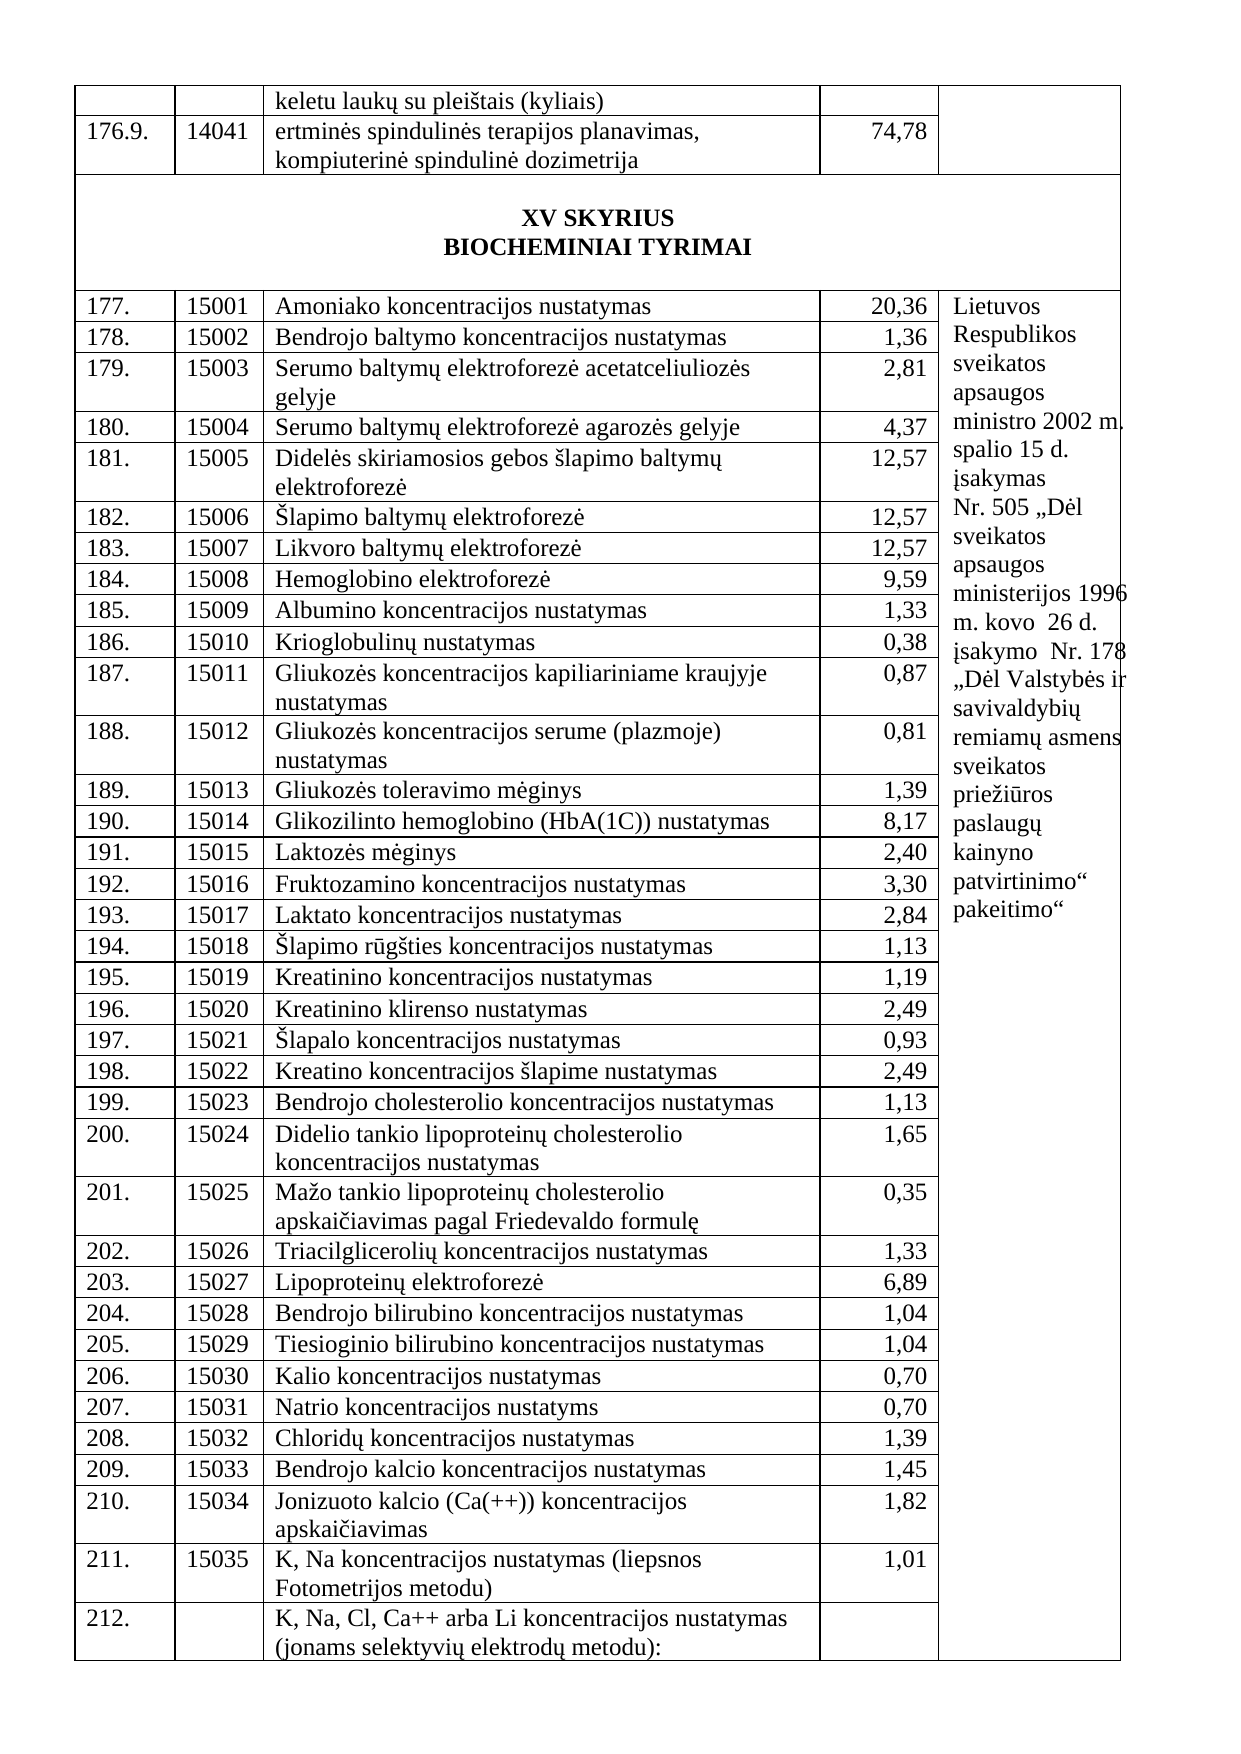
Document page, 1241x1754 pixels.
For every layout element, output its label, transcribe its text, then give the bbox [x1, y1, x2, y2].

table_cell Laktozės mėginys [264, 838, 819, 868]
table_cell 15023 [176, 1088, 263, 1118]
table_cell Amoniako koncentracijos nustatymas [264, 291, 819, 321]
table_cell 15004 [176, 412, 263, 442]
table_cell Gliukozės toleravimo mėginys [264, 775, 819, 805]
table_cell Albumino koncentracijos nustatymas [264, 595, 819, 626]
table_cell 4,37 [821, 412, 938, 442]
table_cell 15009 [176, 595, 263, 626]
table_cell 1,65 [821, 1119, 938, 1176]
table_cell ertminės spindulinės terapijos planavimas, kompiuterinė spindulinė dozimetrija [264, 116, 819, 174]
table_cell Didelės skiriamosios gebos šlapimo baltymų elektroforezė [264, 443, 819, 501]
table_cell K, Na, Cl, Ca++ arba Li koncentracijos nustatymas (jonams selektyvių elektrodų metodu): [264, 1603, 819, 1660]
table_cell Mažo tankio lipoproteinų cholesterolio apskaičiavimas pagal Friedevaldo formulę [264, 1177, 819, 1235]
table_cell 74,78 [821, 116, 938, 174]
table_cell 15025 [176, 1177, 263, 1235]
table_cell 15017 [176, 900, 263, 930]
table_cell 15024 [176, 1119, 263, 1176]
table_cell 15012 [176, 716, 263, 774]
table_cell Fruktozamino koncentracijos nustatymas [264, 869, 819, 899]
table_cell 203. [76, 1267, 174, 1297]
table_cell 181. [76, 443, 174, 501]
table_cell 1,13 [821, 1088, 938, 1118]
table_cell 15016 [176, 869, 263, 899]
table_cell Laktato koncentracijos nustatymas [264, 900, 819, 930]
table_cell Gliukozės koncentracijos serume (plazmoje) nustatymas [264, 716, 819, 774]
table_cell [939, 86, 1120, 174]
table_cell 191. [76, 838, 174, 868]
table_cell K, Na koncentracijos nustatymas (liepsnos Fotometrijos metodu) [264, 1544, 819, 1602]
table_cell Šlapalo koncentracijos nustatymas [264, 1025, 819, 1055]
table_cell 15030 [176, 1361, 263, 1391]
table_cell 2,40 [821, 838, 938, 868]
table_cell Gliukozės koncentracijos kapiliariniame kraujyje nustatymas [264, 658, 819, 715]
table_cell 190. [76, 806, 174, 836]
table_cell 202. [76, 1236, 174, 1266]
table_cell 1,33 [821, 1236, 938, 1266]
table_cell 1,33 [821, 595, 938, 626]
table_cell 12,57 [821, 502, 938, 532]
table_cell 3,30 [821, 869, 938, 899]
table_cell 1,36 [821, 322, 938, 352]
table_cell 1,39 [821, 775, 938, 805]
table_cell 195. [76, 963, 174, 993]
table_cell Serumo baltymų elektroforezė agarozės gelyje [264, 412, 819, 442]
table_cell 185. [76, 595, 174, 626]
table_cell 186. [76, 627, 174, 657]
table_cell 15033 [176, 1455, 263, 1485]
table_cell Kreatino koncentracijos šlapime nustatymas [264, 1056, 819, 1086]
table_cell 0,87 [821, 658, 938, 715]
table_cell 15010 [176, 627, 263, 657]
table_cell 15001 [176, 291, 263, 321]
table_cell 2,81 [821, 353, 938, 411]
table_cell 15006 [176, 502, 263, 532]
table_cell 15005 [176, 443, 263, 501]
table_cell 184. [76, 564, 174, 594]
table_cell 0,70 [821, 1392, 938, 1422]
table_cell 0,70 [821, 1361, 938, 1391]
table_cell 205. [76, 1330, 174, 1360]
table_cell 15007 [176, 533, 263, 563]
table_cell 15029 [176, 1330, 263, 1360]
table_cell Kreatinino klirenso nustatymas [264, 994, 819, 1024]
table_cell Bendrojo baltymo koncentracijos nustatymas [264, 322, 819, 352]
table_cell 1,04 [821, 1330, 938, 1360]
table_cell 208. [76, 1423, 174, 1453]
table_cell 207. [76, 1392, 174, 1422]
table_cell Kreatinino koncentracijos nustatymas [264, 963, 819, 993]
table_cell 2,49 [821, 1056, 938, 1086]
table_cell 15035 [176, 1544, 263, 1602]
table_cell 196. [76, 994, 174, 1024]
table_cell Serumo baltymų elektroforezė acetatceliuliozės gelyje [264, 353, 819, 411]
table_cell 1,19 [821, 963, 938, 993]
table_cell 188. [76, 716, 174, 774]
table_cell 183. [76, 533, 174, 563]
table_cell 200. [76, 1119, 174, 1176]
table_cell 179. [76, 353, 174, 411]
table_cell Triacilglicerolių koncentracijos nustatymas [264, 1236, 819, 1266]
table_cell 187. [76, 658, 174, 715]
table_cell Tiesioginio bilirubino koncentracijos nustatymas [264, 1330, 819, 1360]
table_cell [821, 86, 938, 115]
table_cell 15003 [176, 353, 263, 411]
table_cell 15034 [176, 1486, 263, 1543]
table_cell 177. [76, 291, 174, 321]
table_cell 182. [76, 502, 174, 532]
table_cell Likvoro baltymų elektroforezė [264, 533, 819, 563]
table_cell Chloridų koncentracijos nustatymas [264, 1423, 819, 1453]
table_cell 8,17 [821, 806, 938, 836]
table_cell Didelio tankio lipoproteinų cholesterolio koncentracijos nustatymas [264, 1119, 819, 1176]
table_cell 211. [76, 1544, 174, 1602]
table_cell 12,57 [821, 443, 938, 501]
table_cell 1,04 [821, 1298, 938, 1328]
table_cell 212. [76, 1603, 174, 1660]
table_cell Bendrojo cholesterolio koncentracijos nustatymas [264, 1088, 819, 1118]
table_cell 189. [76, 775, 174, 805]
table_cell 15008 [176, 564, 263, 594]
table_cell [821, 1603, 938, 1660]
table_cell 201. [76, 1177, 174, 1235]
table_cell Bendrojo bilirubino koncentracijos nustatymas [264, 1298, 819, 1328]
table_cell 178. [76, 322, 174, 352]
table_cell [76, 86, 174, 115]
table_cell 15002 [176, 322, 263, 352]
table_cell Lipoproteinų elektroforezė [264, 1267, 819, 1297]
table_cell 2,84 [821, 900, 938, 930]
table_cell Šlapimo baltymų elektroforezė [264, 502, 819, 532]
table_cell 0,35 [821, 1177, 938, 1235]
table_cell keletu laukų su pleištais (kyliais) [264, 86, 819, 115]
table_cell 15020 [176, 994, 263, 1024]
table_cell Jonizuoto kalcio (Ca(++)) koncentracijos apskaičiavimas [264, 1486, 819, 1543]
table_cell 15019 [176, 963, 263, 993]
table_cell 199. [76, 1088, 174, 1118]
table_cell Šlapimo rūgšties koncentracijos nustatymas [264, 931, 819, 961]
table_cell 15015 [176, 838, 263, 868]
table_cell 15026 [176, 1236, 263, 1266]
table_cell 9,59 [821, 564, 938, 594]
table_cell 0,81 [821, 716, 938, 774]
table_cell 15014 [176, 806, 263, 836]
table_cell XV SKYRIUS BIOCHEMINIAI TYRIMAI [76, 175, 1120, 290]
table_cell 1,01 [821, 1544, 938, 1602]
table_cell 12,57 [821, 533, 938, 563]
table_cell 6,89 [821, 1267, 938, 1297]
table_cell 15018 [176, 931, 263, 961]
table_cell Glikozilinto hemoglobino (HbA(1C)) nustatymas [264, 806, 819, 836]
table_cell 1,82 [821, 1486, 938, 1543]
table_cell 197. [76, 1025, 174, 1055]
table_cell 0,38 [821, 627, 938, 657]
table_cell 206. [76, 1361, 174, 1391]
table_cell 0,93 [821, 1025, 938, 1055]
table_cell 15011 [176, 658, 263, 715]
table_cell [176, 1603, 263, 1660]
table_cell 176.9. [76, 116, 174, 174]
table_cell Krioglobulinų nustatymas [264, 627, 819, 657]
table_cell 209. [76, 1455, 174, 1485]
table_cell 15027 [176, 1267, 263, 1297]
table_cell 15022 [176, 1056, 263, 1086]
table_cell 20,36 [821, 291, 938, 321]
table_cell 1,39 [821, 1423, 938, 1453]
table_cell 14041 [176, 116, 263, 174]
table_cell 194. [76, 931, 174, 961]
table_cell 15028 [176, 1298, 263, 1328]
table_cell Lietuvos Respublikos sveikatos apsaugos ministro 2002 m. spalio 15 d. įsakymas Nr. 505 „Dėl sveikatos apsaugos ministerijos 1996 m. kovo 26 d. įsakymo Nr. 178 „Dėl Valstybės ir savivaldybių remiamų asmens sveikatos priežiūros paslaugų kainyno patvirtinimo“ pakeitimo“ [939, 291, 1120, 1660]
table_cell Hemoglobino elektroforezė [264, 564, 819, 594]
table_cell Kalio koncentracijos nustatymas [264, 1361, 819, 1391]
table_cell 15031 [176, 1392, 263, 1422]
table_cell 204. [76, 1298, 174, 1328]
table_cell 15013 [176, 775, 263, 805]
table_cell 1,45 [821, 1455, 938, 1485]
table_cell 15032 [176, 1423, 263, 1453]
table_cell Natrio koncentracijos nustatyms [264, 1392, 819, 1422]
table_cell 15021 [176, 1025, 263, 1055]
table_cell 198. [76, 1056, 174, 1086]
table_cell 2,49 [821, 994, 938, 1024]
table_cell 192. [76, 869, 174, 899]
table_cell 210. [76, 1486, 174, 1543]
table_cell [176, 86, 263, 115]
table_cell 180. [76, 412, 174, 442]
table_cell 1,13 [821, 931, 938, 961]
table_cell 193. [76, 900, 174, 930]
table_cell Bendrojo kalcio koncentracijos nustatymas [264, 1455, 819, 1485]
